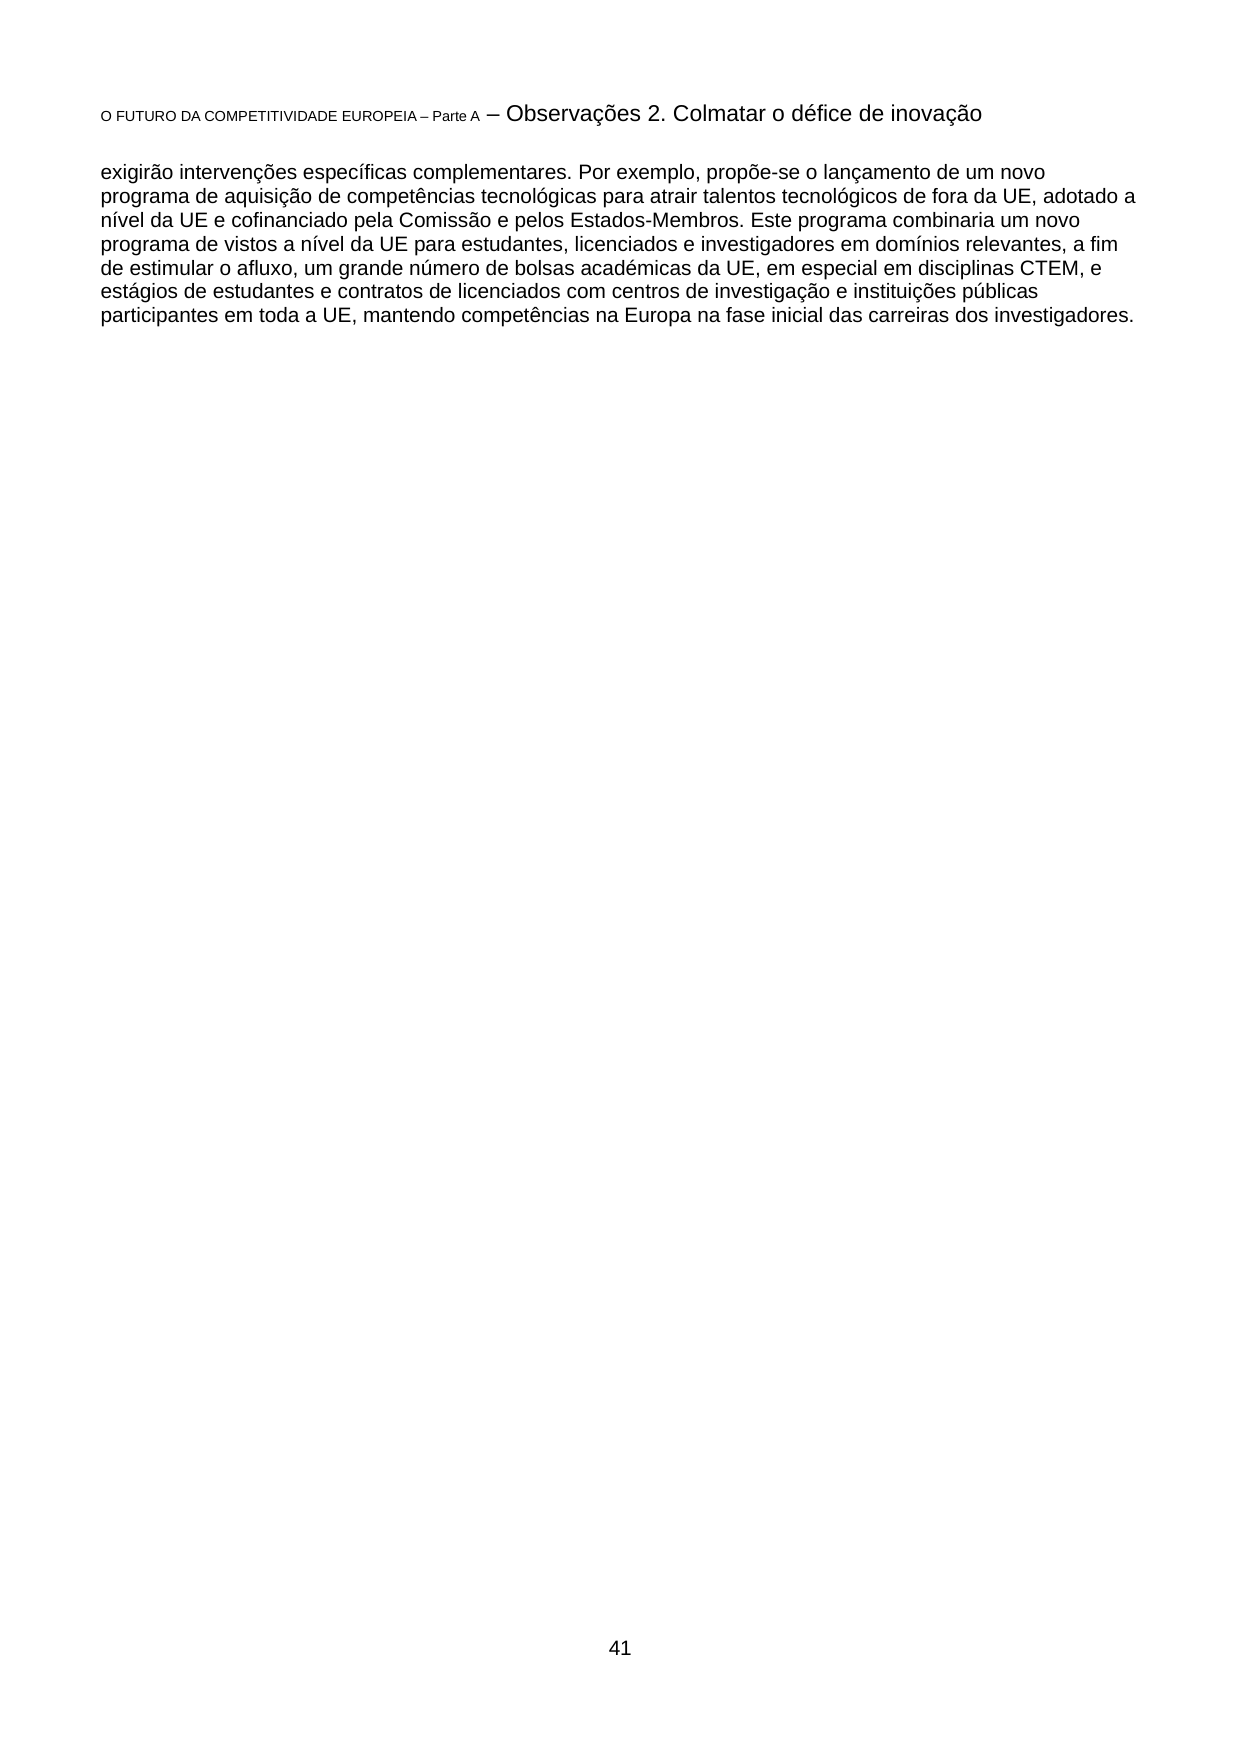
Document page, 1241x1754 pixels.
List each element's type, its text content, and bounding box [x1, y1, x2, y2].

text exigirão intervenções específicas complementares. Por exemplo, propõe-se o lançamento de um novo programa de aquisição de competências tecnológicas para atrair talentos tecnológicos de fora da UE, adotado a nível da UE e cofinanciado pela Comissão e pelos Estados-Membros. Este programa combinaria um novo programa de vistos a nível da UE para estudantes, licenciados e investigadores em domínios relevantes, a fim de estimular o afluxo, um grande número de bolsas académicas da UE, em especial em disciplinas CTEM, e estágios de estudantes e contratos de licenciados com centros de investigação e instituições públicas participantes em toda a UE, mantendo competências na Europa na fase inicial das carreiras dos investigadores. [100, 159, 1140, 327]
